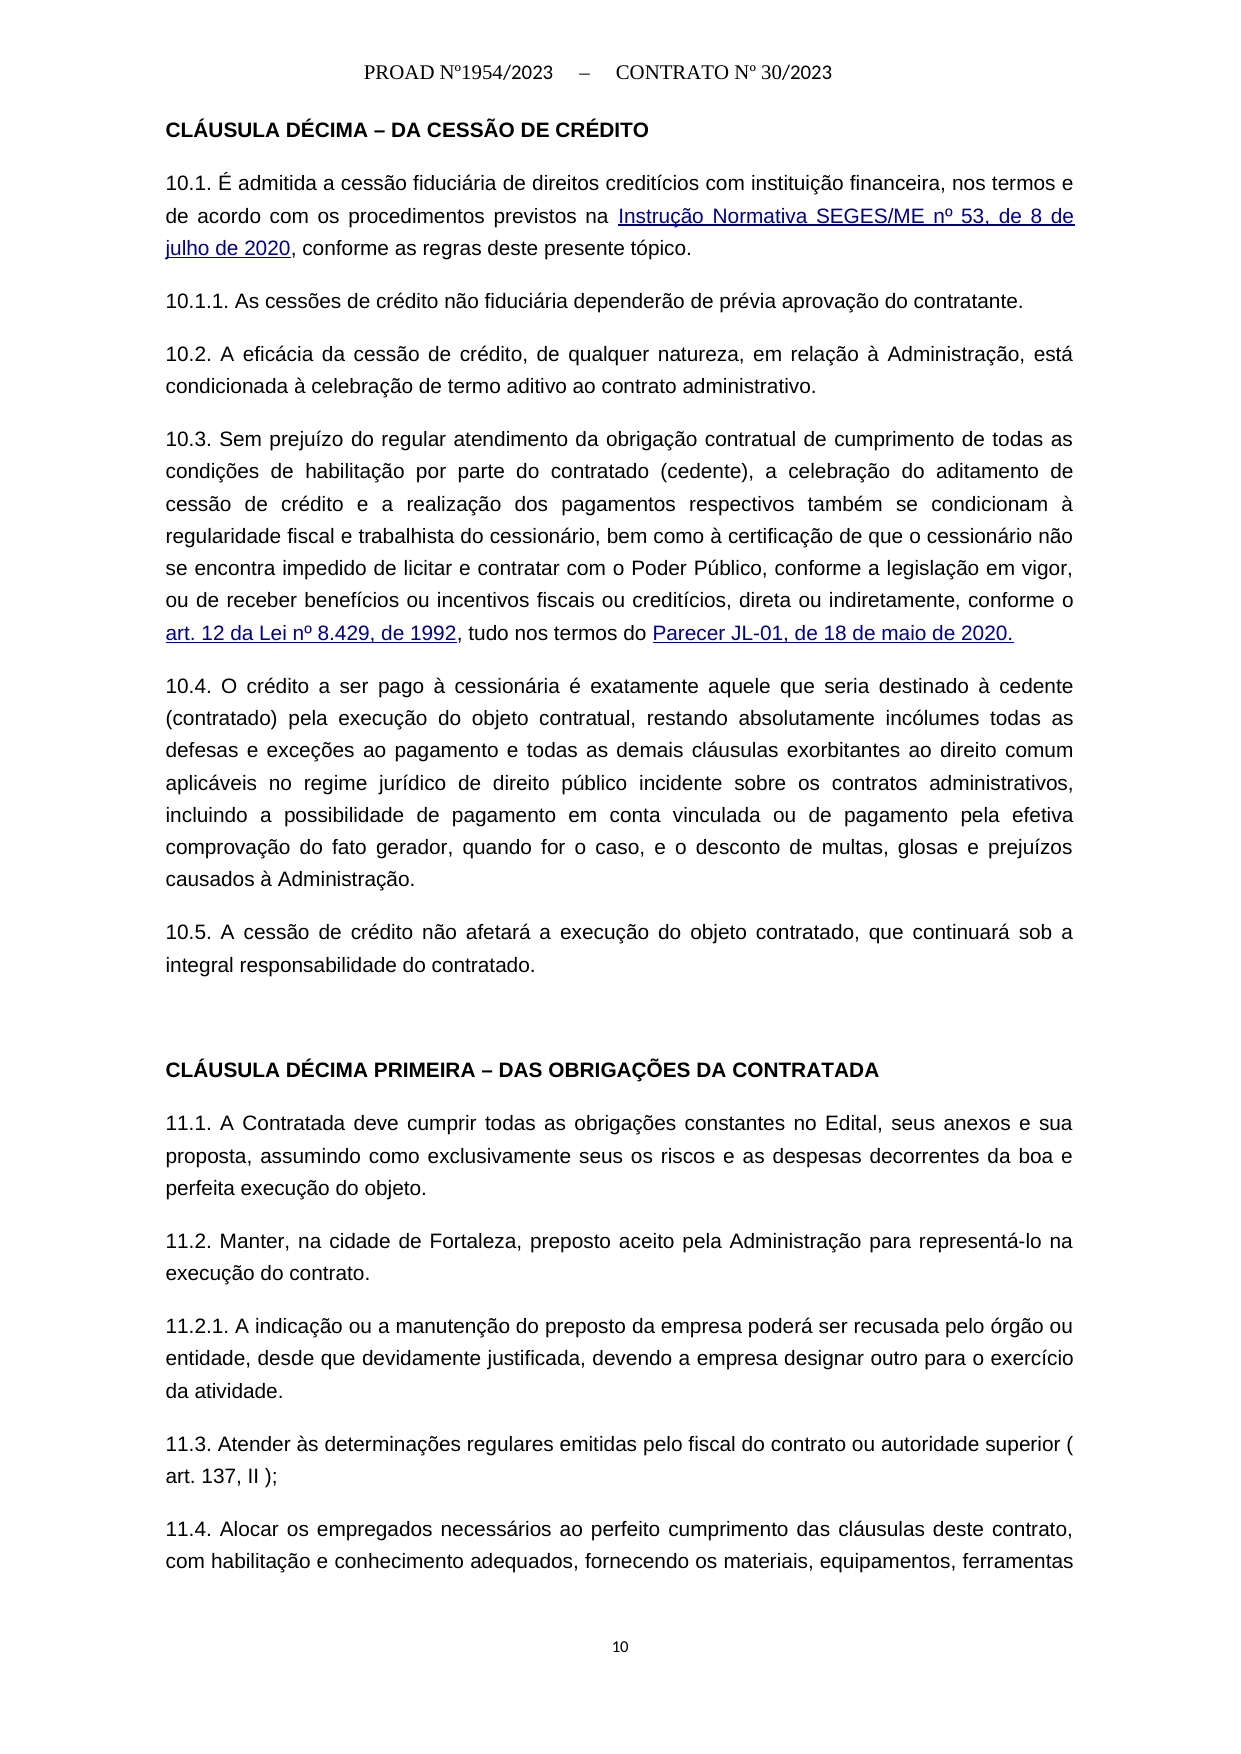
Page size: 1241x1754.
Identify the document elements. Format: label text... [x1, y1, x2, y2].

text 10.3. Sem prejuízo do regular atendimento da obrigação contratual de cumprimento de todas as condições de habilitação por parte do contratado (cedente), a celebração do aditamento de cessão de crédito e a realização dos pagamentos respectivos também se condicionam à regularidade fiscal e trabalhista do cessionário, bem como à certificação de que o cessionário não se encontra impedido de licitar e contratar com o Poder Público, conforme a legislação em vigor, ou de receber benefícios ou incentivos fiscais ou creditícios, direta ou indiretamente, conforme o art. 12 da Lei nº 8.429, de 1992, tudo nos termos do Parecer JL-01, de 18 de maio de 2020. [165, 427, 1075, 644]
text 10.1.1. As cessões de crédito não fiduciária dependerão de prévia aprovação do contratante. [165, 289, 1075, 313]
text 11.2.1. A indicação ou a manutenção do preposto da empresa poderá ser recusada pelo órgão ou entidade, desde que devidamente justificada, devendo a empresa designar outro para o exercício da atividade. [165, 1314, 1075, 1402]
text 10.1. É admitida a cessão fiduciária de direitos creditícios com instituição financeira, nos termos e de acordo com os procedimentos previstos na Instrução Normativa SEGES/ME nº 53, de 8 de julho de 2020, conforme as regras deste presente tópico. [165, 171, 1075, 260]
text 11.4. Alocar os empregados necessários ao perfeito cumprimento das cláusulas deste contrato, com habilitação e conhecimento adequados, fornecendo os materiais, equipamentos, ferramentas [165, 1517, 1075, 1573]
text 10.5. A cessão de crédito não afetará a execução do objeto contratado, que continuará sob a integral responsabilidade do contratado. [165, 920, 1075, 976]
text CLÁUSULA DÉCIMA PRIMEIRA – DAS OBRIGAÇÕES DA CONTRATADA [165, 1058, 1075, 1082]
text 10.2. A eficácia da cessão de crédito, de qualquer natureza, em relação à Administração, está condicionada à celebração de termo aditivo ao contrato administrativo. [165, 342, 1075, 398]
text 11.3. Atender às determinações regulares emitidas pelo fiscal do contrato ou autoridade superior ( art. 137, II ); [165, 1431, 1075, 1488]
text 10.4. O crédito a ser pago à cessionária é exatamente aquele que seria destinado à cedente (contratado) pela execução do objeto contratual, restando absolutamente incólumes todas as defesas e exceções ao pagamento e todas as demais cláusulas exorbitantes ao direito comum aplicáveis no regime jurídico de direito público incidente sobre os contratos administrativos, incluindo a possibilidade de pagamento em conta vinculada ou de pagamento pela efetiva comprovação do fato gerador, quando for o caso, e o desconto de multas, glosas e prejuízos causados à Administração. [165, 673, 1075, 891]
text CLÁUSULA DÉCIMA – DA CESSÃO DE CRÉDITO [165, 118, 1075, 142]
text 11.2. Manter, na cidade de Fortaleza, preposto aceito pela Administração para representá-lo na execução do contrato. [165, 1229, 1075, 1285]
text 11.1. A Contratada deve cumprir todas as obrigações constantes no Edital, seus anexos e sua proposta, assumindo como exclusivamente seus os riscos e as despesas decorrentes da boa e perfeita execução do objeto. [165, 1111, 1075, 1200]
